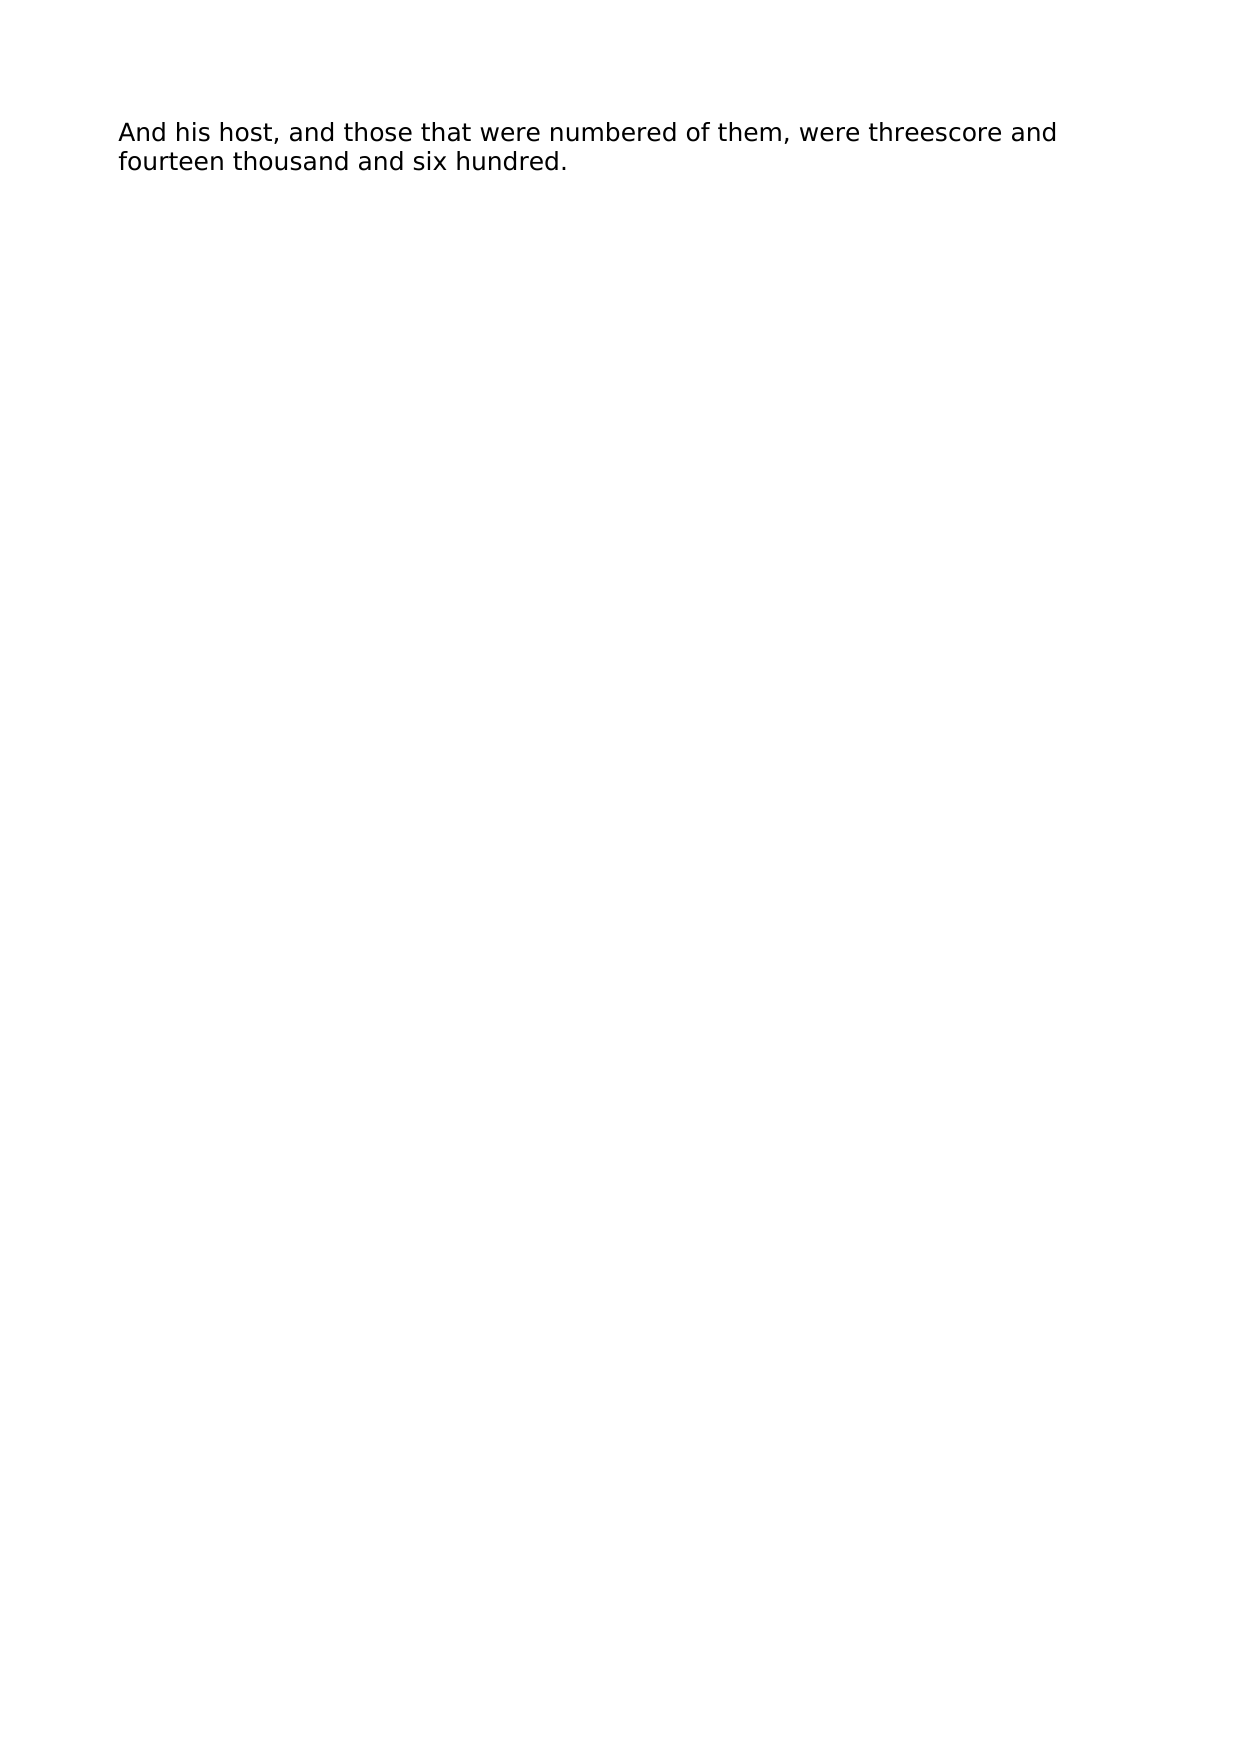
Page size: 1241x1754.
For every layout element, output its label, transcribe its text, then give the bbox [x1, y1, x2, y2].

text And his host, and those that were numbered of them, were threescore and fourteen thousand and six hundred. [118, 118, 1122, 176]
